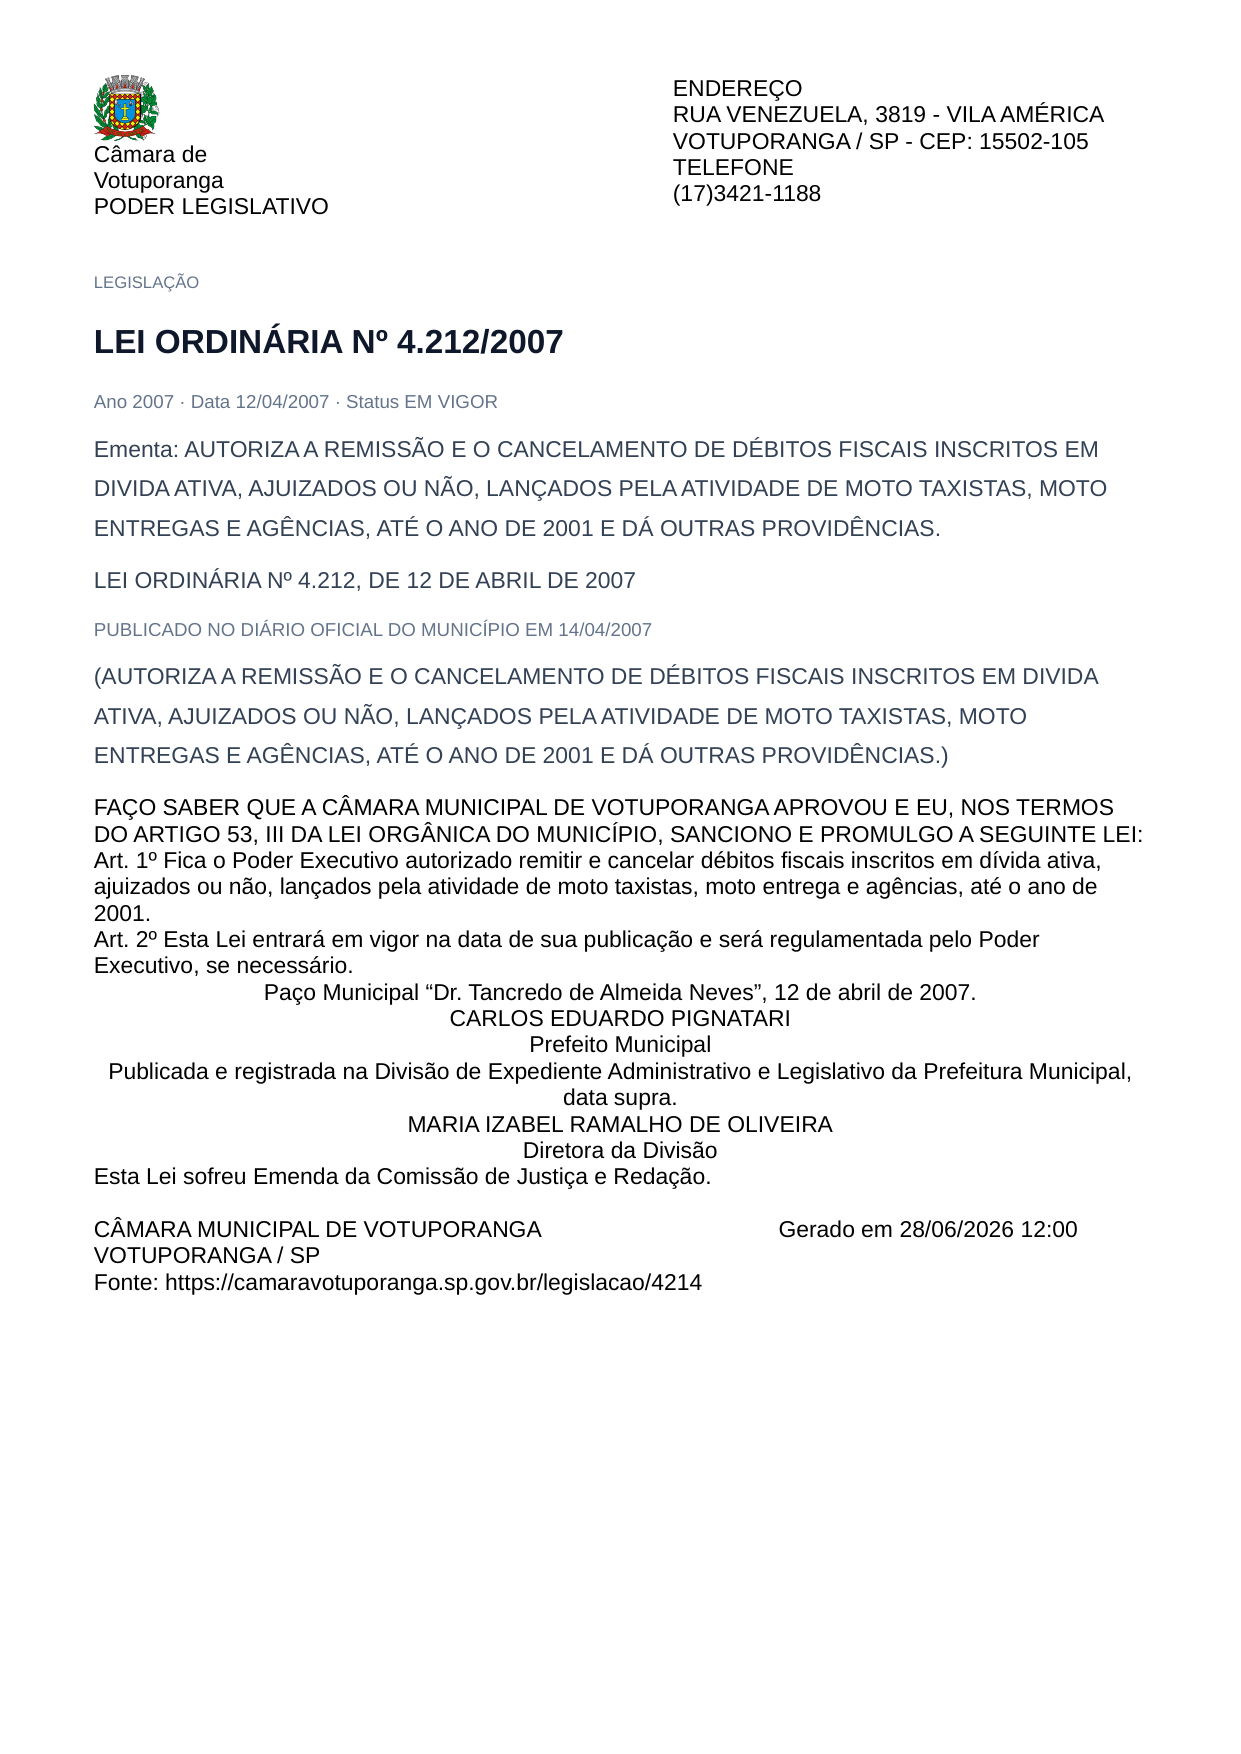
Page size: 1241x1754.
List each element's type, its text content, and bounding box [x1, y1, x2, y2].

text Diretora da Divisão [94, 1137, 1146, 1163]
text CARLOS EDUARDO PIGNATARI [94, 1005, 1146, 1031]
text LEGISLAÇÃO [94, 272, 1146, 292]
text Esta Lei sofreu Emenda da Comissão de Justiça e Redação. [94, 1163, 1146, 1189]
text Art. 2º Esta Lei entrará em vigor na data de sua publicação e será regulamentada pelo Poder Executivo, se necessário. [94, 926, 1146, 979]
text Prefeito Municipal [94, 1031, 1146, 1058]
text FAÇO SABER QUE A CÂMARA MUNICIPAL DE VOTUPORANGA APROVOU E EU, NOS TERMOS DO ARTIGO 53, III DA LEI ORGÂNICA DO MUNICÍPIO, SANCIONO E PROMULGO A SEGUINTE LEI: [94, 794, 1146, 847]
text Publicada e registrada na Divisão de Expediente Administrativo e Legislativo da Prefeitura Municipal, data supra. [94, 1058, 1146, 1111]
text (AUTORIZA A REMISSÃO E O CANCELAMENTO DE DÉBITOS FISCAIS INSCRITOS EM DIVIDA ATIVA, AJUIZADOS OU NÃO, LANÇADOS PELA ATIVIDADE DE MOTO TAXISTAS, MOTO ENTREGAS E AGÊNCIAS, ATÉ O ANO DE 2001 E DÁ OUTRAS PROVIDÊNCIAS.) [94, 663, 1146, 769]
text MARIA IZABEL RAMALHO DE OLIVEIRA [94, 1111, 1146, 1137]
text Art. 1º Fica o Poder Executivo autorizado remitir e cancelar débitos fiscais inscritos em dívida ativa, ajuizados ou não, lançados pela atividade de moto taxistas, moto entrega e agências, até o ano de 2001. [94, 847, 1146, 926]
text Ano 2007 · Data 12/04/2007 · Status EM VIGOR [94, 391, 1146, 412]
text Paço Municipal “Dr. Tancredo de Almeida Neves”, 12 de abril de 2007. [94, 979, 1146, 1005]
text Ementa: AUTORIZA A REMISSÃO E O CANCELAMENTO DE DÉBITOS FISCAIS INSCRITOS EM DIVIDA ATIVA, AJUIZADOS OU NÃO, LANÇADOS PELA ATIVIDADE DE MOTO TAXISTAS, MOTO ENTREGAS E AGÊNCIAS, ATÉ O ANO DE 2001 E DÁ OUTRAS PROVIDÊNCIAS. [94, 436, 1146, 541]
table_header CÂMARA MUNICIPAL DE VOTUPORANGA VOTUPORANGA / SP Fonte: https://camaravotuporanga.sp.gov.br/legislacao/4214 [94, 1216, 778, 1295]
title LEI ORDINÁRIA Nº 4.212/2007 [94, 322, 1146, 360]
picture [93, 75, 160, 141]
table_header ENDEREÇO RUA VENEZUELA, 3819 - VILA AMÉRICA VOTUPORANGA / SP - CEP: 15502-105 TELEFONE (17)3421-1188 [673, 75, 1146, 220]
table_header [94, 220, 1146, 246]
table_header Gerado em 28/06/2026 12:00 [778, 1216, 1146, 1295]
table_header Câmara de Votuporanga PODER LEGISLATIVO [94, 75, 673, 220]
text PUBLICADO NO DIÁRIO OFICIAL DO MUNICÍPIO EM 14/04/2007 [94, 618, 1146, 640]
text LEI ORDINÁRIA Nº 4.212, DE 12 DE ABRIL DE 2007 [94, 567, 1146, 593]
